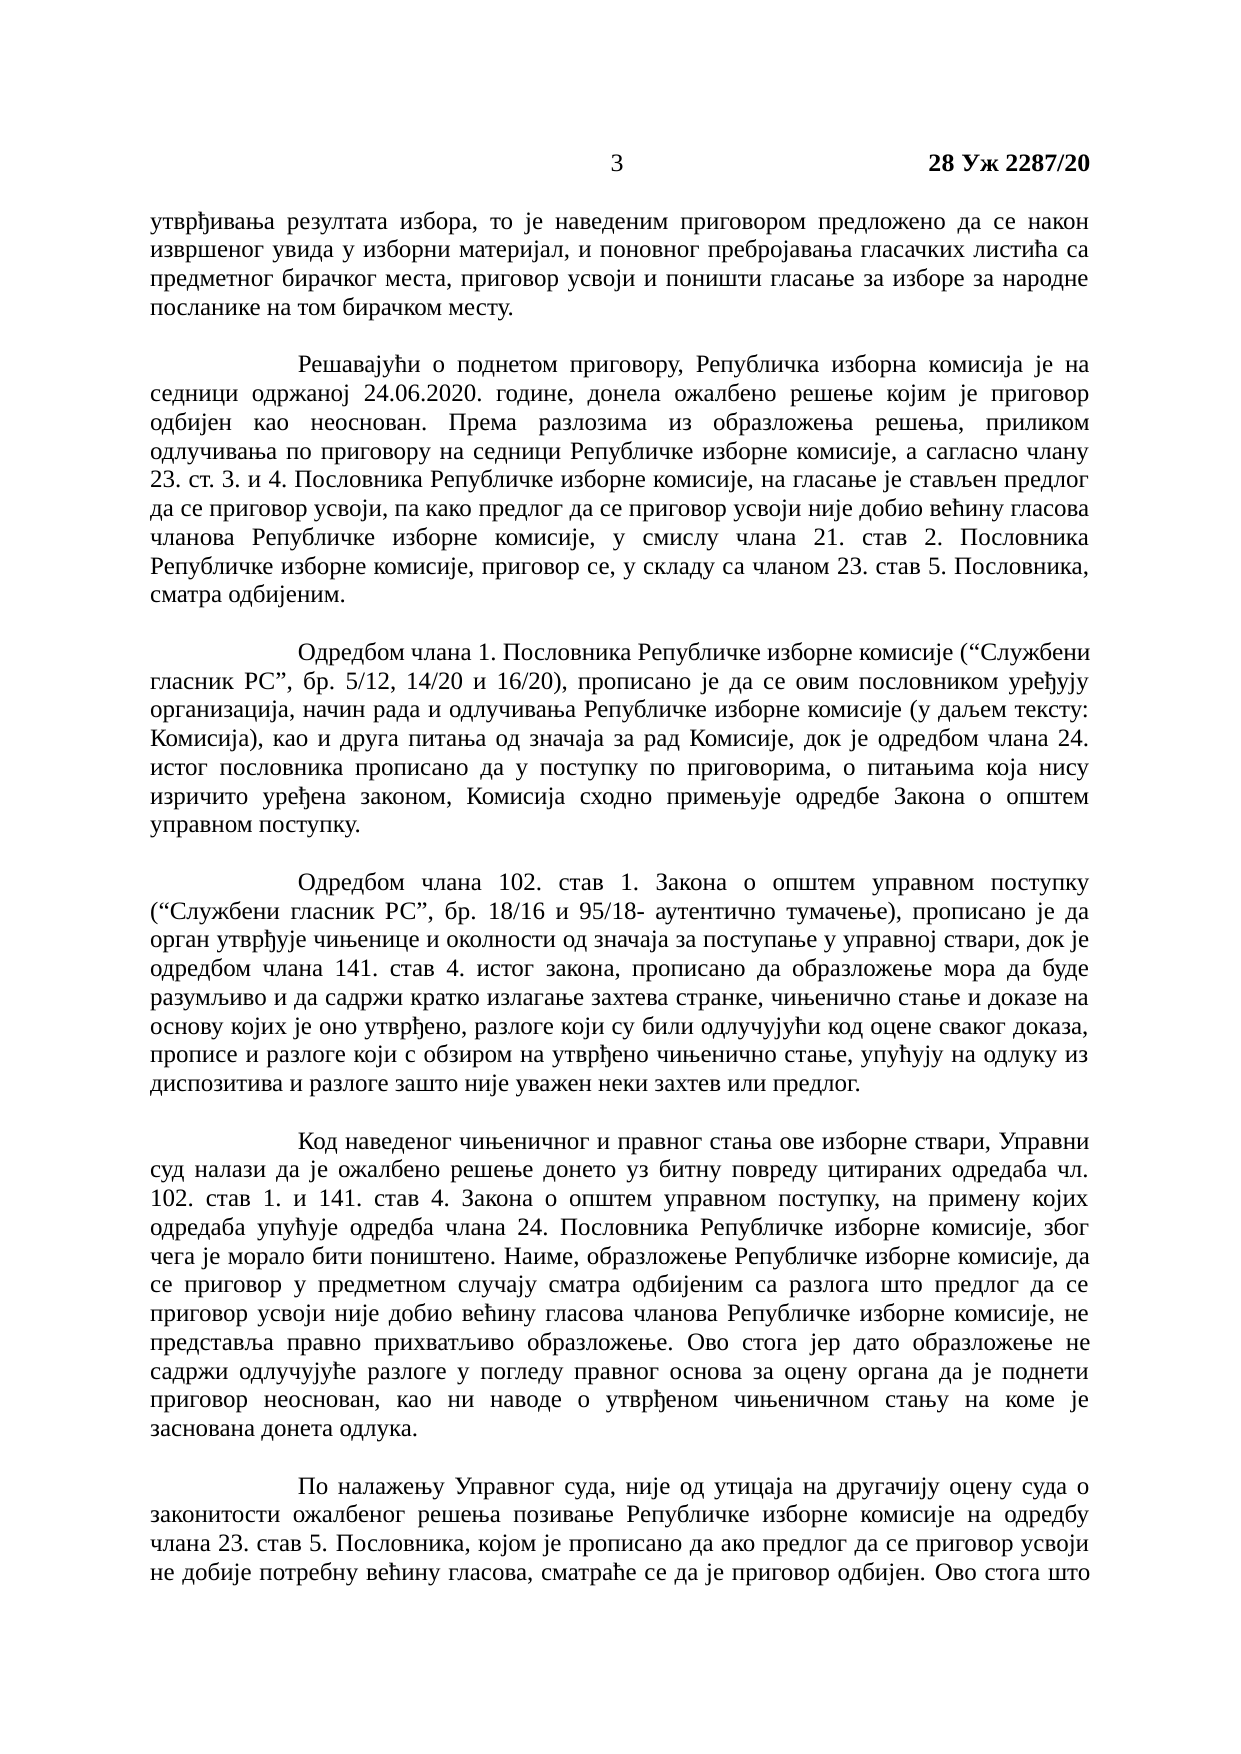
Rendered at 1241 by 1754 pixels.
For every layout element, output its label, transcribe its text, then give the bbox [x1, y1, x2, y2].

text Одредбом члана 102. став 1. Закона о општем управном поступку (“Службени гласник РС”, бр. 18/16 и 95/18- аутентично тумачење), прописано је да орган утврђује чињенице и околности од значаја за поступање у управној ствари, док је одредбом члана 141. став 4. истог закона, прописано да образложење мора да буде разумљиво и да садржи кратко излагање захтева странке, чињенично стање и доказе на основу којих је оно утврђено, разлоге који су били одлучујући код оцене сваког доказа, прописе и разлоге који с обзиром на утврђено чињенично стање, упућују на одлуку из диспозитива и разлоге зашто није уважен неки захтев или предлог. [150, 867, 1090, 1097]
text утврђивања резултата избора, то је наведеним приговором предложено да се након извршеног увида у изборни материјал, и поновног пребројавања гласачких листића са предметног бирачког места, приговор усвоји и поништи гласање за изборе за народне посланике на том бирачком месту. [150, 206, 1090, 321]
text Одредбом члана 1. Пословника Републичке изборне комисије (“Службени гласник РС”, бр. 5/12, 14/20 и 16/20), прописано је да се овим пословником уређују организација, начин рада и одлучивања Републичке изборне комисије (у даљем тексту: Комисија), као и друга питања од значаја за рад Комисије, док је одредбом члана 24. истог пословника прописано да у поступку по приговорима, о питањима која нису изричито уређена законом, Комисија сходно примењује одредбе Закона о општем управном поступку. [150, 637, 1090, 838]
text Код наведеног чињеничног и правног стања ове изборне ствари, Управни суд налази да је ожалбено решење донето уз битну повреду цитираних одредаба чл. 102. став 1. и 141. став 4. Закона о општем управном поступку, на примену којих одредаба упућује одредба члана 24. Пословника Републичке изборне комисије, због чега је морало бити поништено. Наиме, образложење Републичке изборне комисије, да се приговор у предметном случају сматра одбијеним са разлога што предлог да се приговор усвоји није добио већину гласова чланова Републичке изборне комисије, не представља правно прихватљиво образложење. Ово стога јер дато образложење не садржи одлучујуће разлоге у погледу правног основа за оцену органа да је поднети приговор неоснован, као ни наводе о утврђеном чињеничном стању на коме је заснована донета одлука. [150, 1126, 1090, 1442]
text Решавајући о поднетом приговору, Републичка изборна комисија је на седници одржаној 24.06.2020. године, донела ожалбено решење којим је приговор одбијен као неоснован. Према разлозима из образложења решења, приликом одлучивања по приговору на седници Републичке изборне комисије, а сагласно члану 23. ст. 3. и 4. Пословника Републичке изборне комисије, на гласање је стављен предлог да се приговор усвоји, па како предлог да се приговор усвоји није добио већину гласова чланова Републичке изборне комисије, у смислу члана 21. став 2. Пословника Републичке изборне комисије, приговор се, у складу са чланом 23. став 5. Пословника, сматра одбијеним. [150, 349, 1090, 608]
text По налажењу Управног суда, није од утицаја на другачију оцену суда о законитости ожалбеног решења позивање Републичке изборне комисије на одредбу члана 23. став 5. Пословника, којом је прописано да ако предлог да се приговор усвоји не добије потребну већину гласова, сматраће се да је приговор одбијен. Ово стога што [150, 1471, 1090, 1586]
